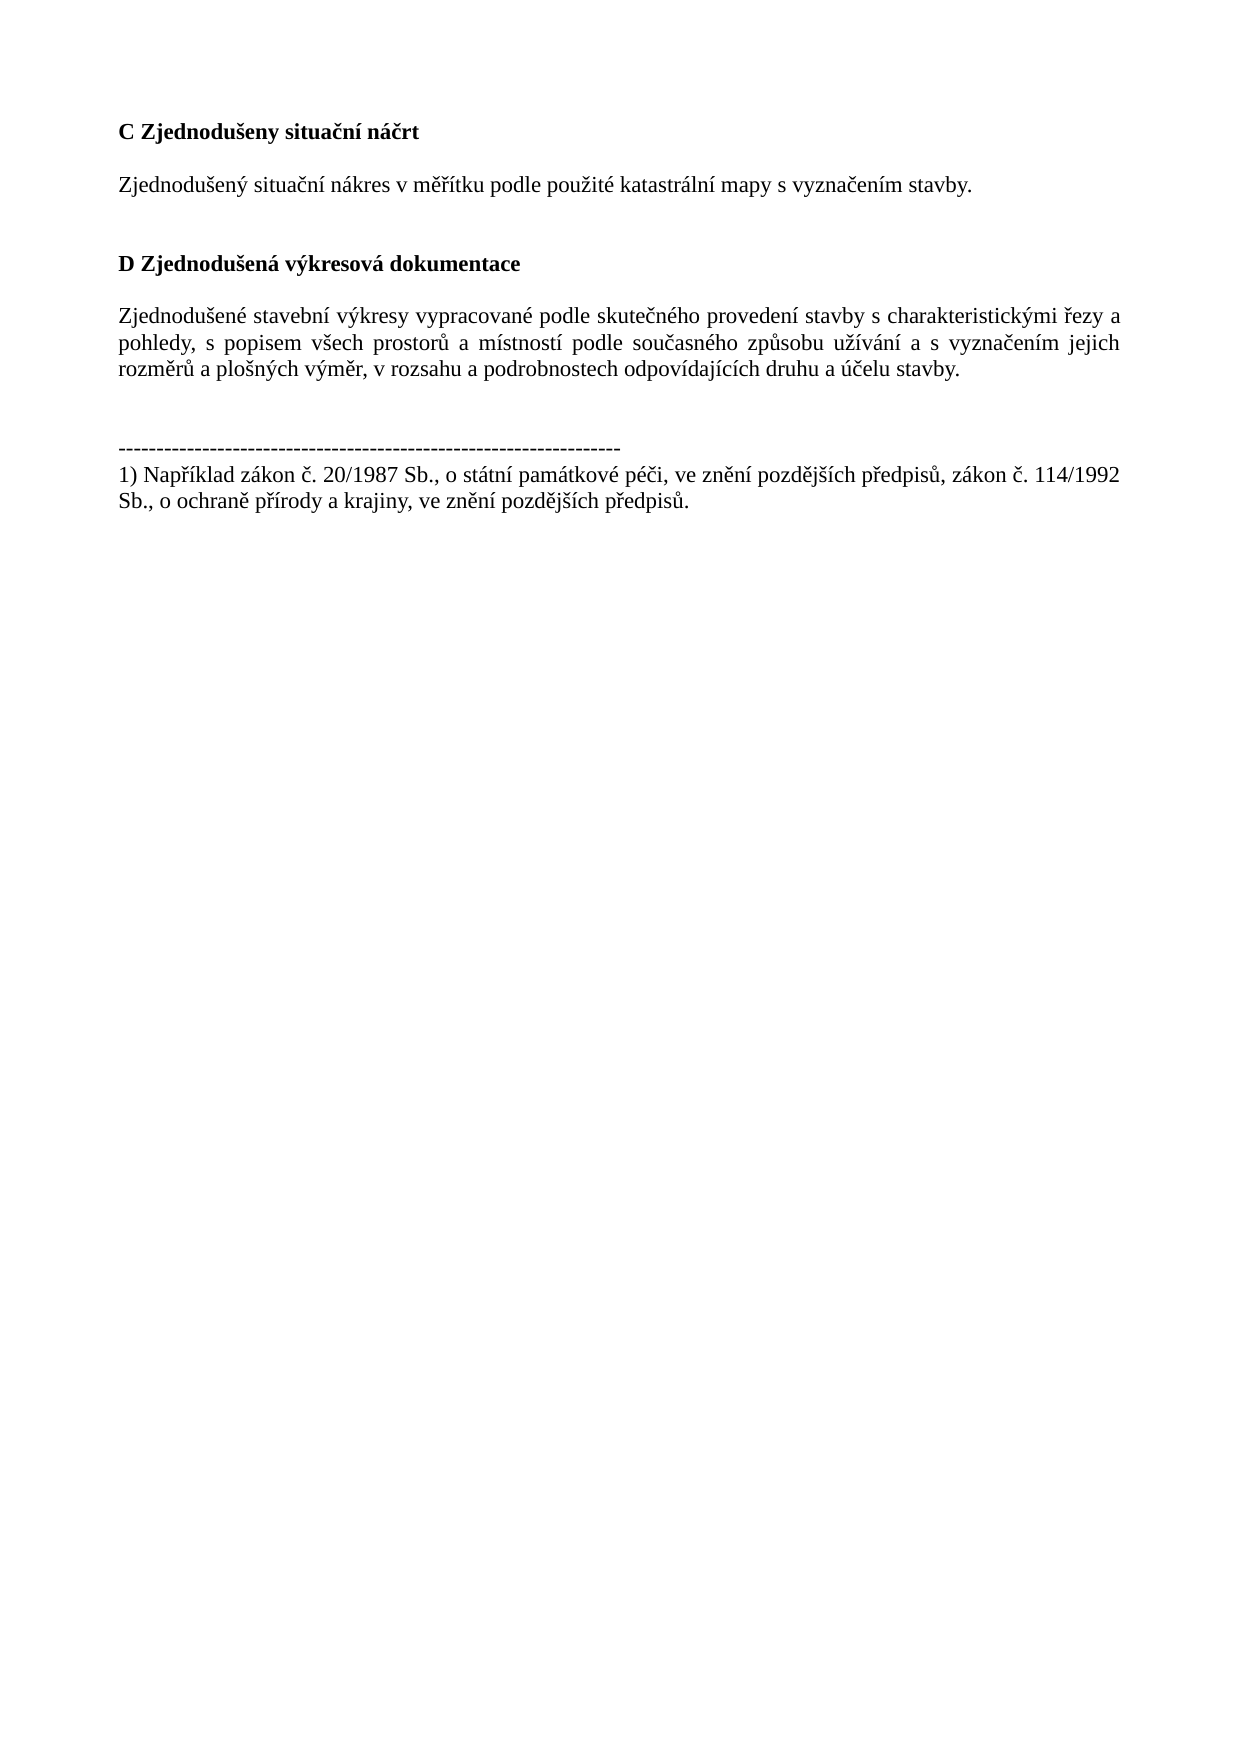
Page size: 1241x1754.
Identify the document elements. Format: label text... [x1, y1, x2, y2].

text 1) Například zákon č. 20/1987 Sb., o státní památkové péči, ve znění pozdějších předpisů, zákon č. 114/1992 Sb., o ochraně přírody a krajiny, ve znění pozdějších předpisů. [118, 461, 1122, 513]
text ------------------------------------------------------------------ [118, 434, 1122, 461]
text C Zjednodušeny situační náčrt [118, 118, 1122, 144]
text Zjednodušený situační nákres v měřítku podle použité katastrální mapy s vyznačením stavby. [118, 171, 1122, 197]
text D Zjednodušená výkresová dokumentace [118, 250, 1122, 276]
text Zjednodušené stavební výkresy vypracované podle skutečného provedení stavby s charakteristickými řezy a pohledy, s popisem všech prostorů a místností podle současného způsobu užívání a s vyznačením jejich rozměrů a plošných výměr, v rozsahu a podrobnostech odpovídajících druhu a účelu stavby. [118, 303, 1122, 382]
